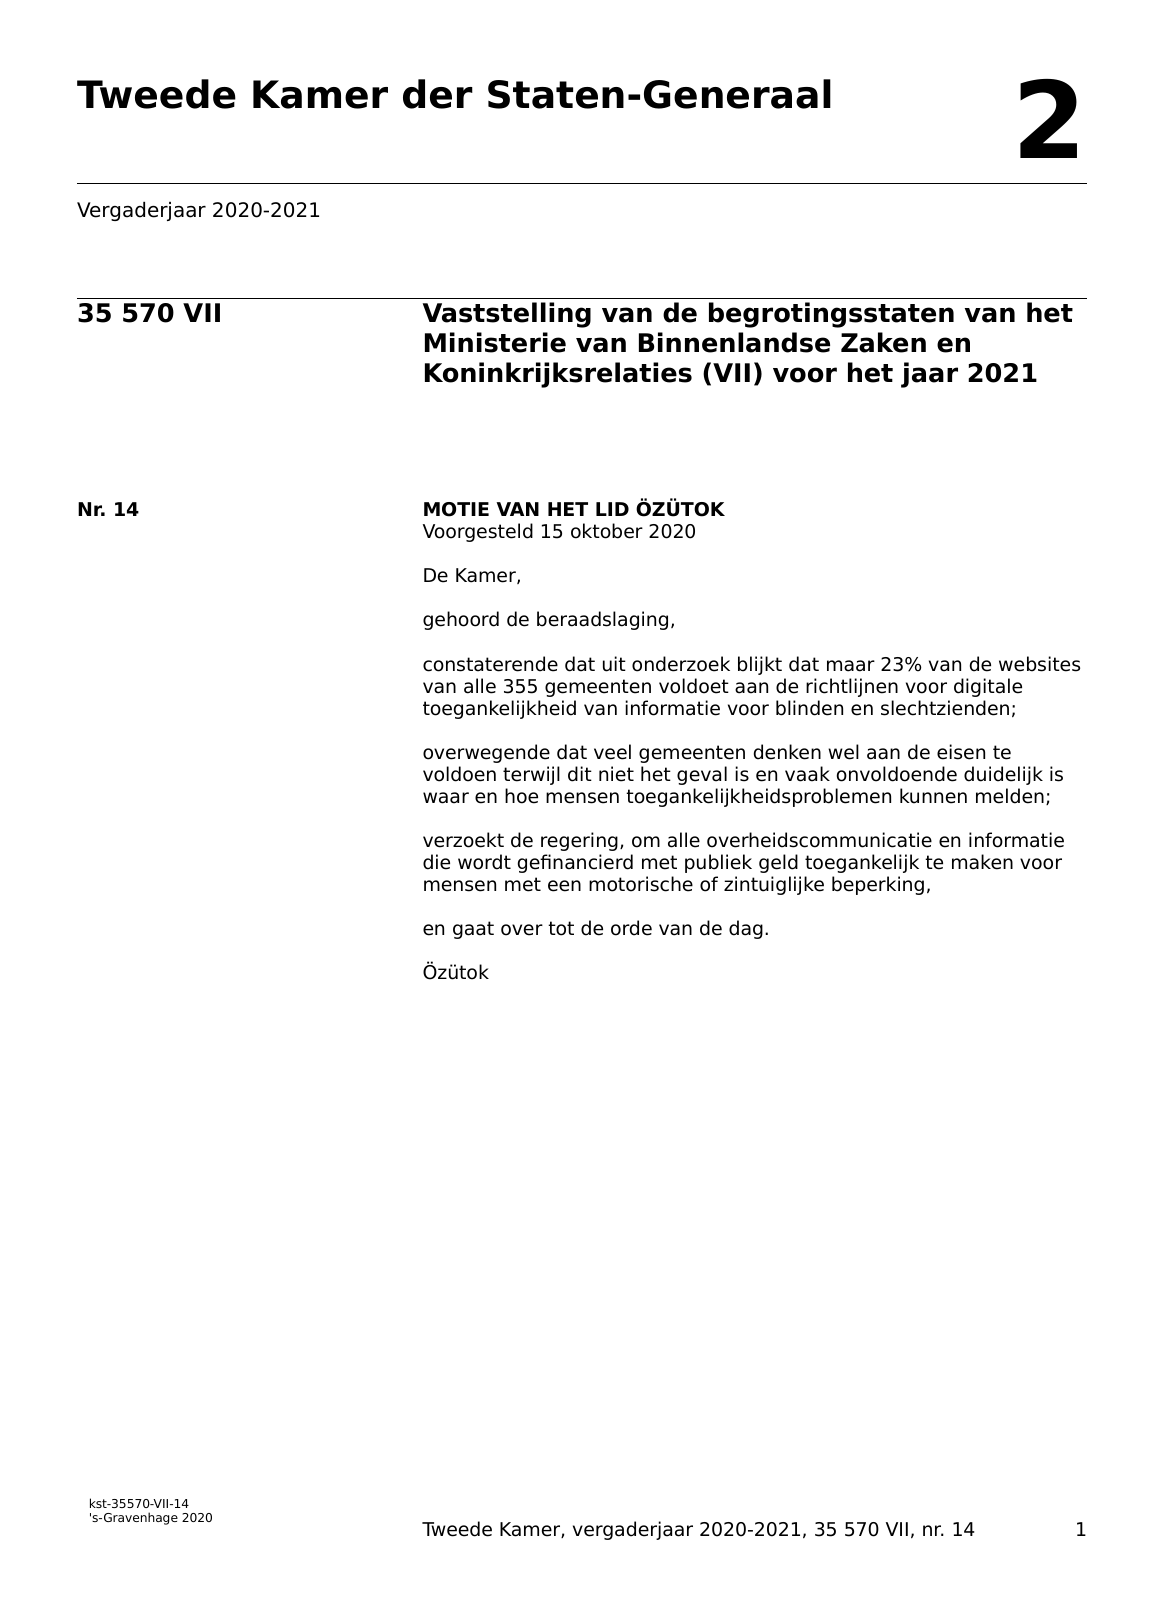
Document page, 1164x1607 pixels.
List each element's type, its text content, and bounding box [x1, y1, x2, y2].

text 's-Gravenhage 2020 [88, 1511, 323, 1525]
text overwegende dat veel gemeenten denken wel aan de eisen te voldoen terwijl dit niet het geval is en vaak onvoldoende duidelijk is waar en hoe mensen toegankelijkheidsproblemen kunnen melden; [422, 742, 1087, 808]
text De Kamer, [422, 565, 1087, 587]
text en gaat over tot de orde van de dag. [422, 918, 1087, 940]
text constaterende dat uit onderzoek blijkt dat maar 23% van de websites van alle 355 gemeenten voldoet aan de richtlijnen voor digitale toegankelijkheid van informatie voor blinden en slechtzienden; [422, 653, 1087, 719]
subtitle Nr. 14 MOTIE VAN HET LID ÖZÜTOK [77, 499, 1087, 521]
table_header Tweede Kamer der Staten-Generaal [77, 59, 886, 183]
text verzoekt de regering, om alle overheidscommunicatie en informatie die wordt gefinancierd met publiek geld toegankelijk te maken voor mensen met een motorische of zintuiglijke beperking, [422, 830, 1087, 896]
table_cell Vergaderjaar 2020-2021 [77, 184, 1087, 298]
text kst-35570-VII-14 [88, 1497, 323, 1511]
text Voorgesteld 15 oktober 2020 [422, 521, 1087, 543]
text Özütok [422, 962, 1087, 984]
subtitle 35 570 VII Vaststelling van de begrotingsstaten van het Ministerie van Binnenlandse Zaken en Koninkrijksrelaties (VII) voor het jaar 2021 [77, 299, 1087, 388]
table_header 2 [886, 59, 1087, 183]
text gehoord de beraadslaging, [422, 609, 1087, 631]
